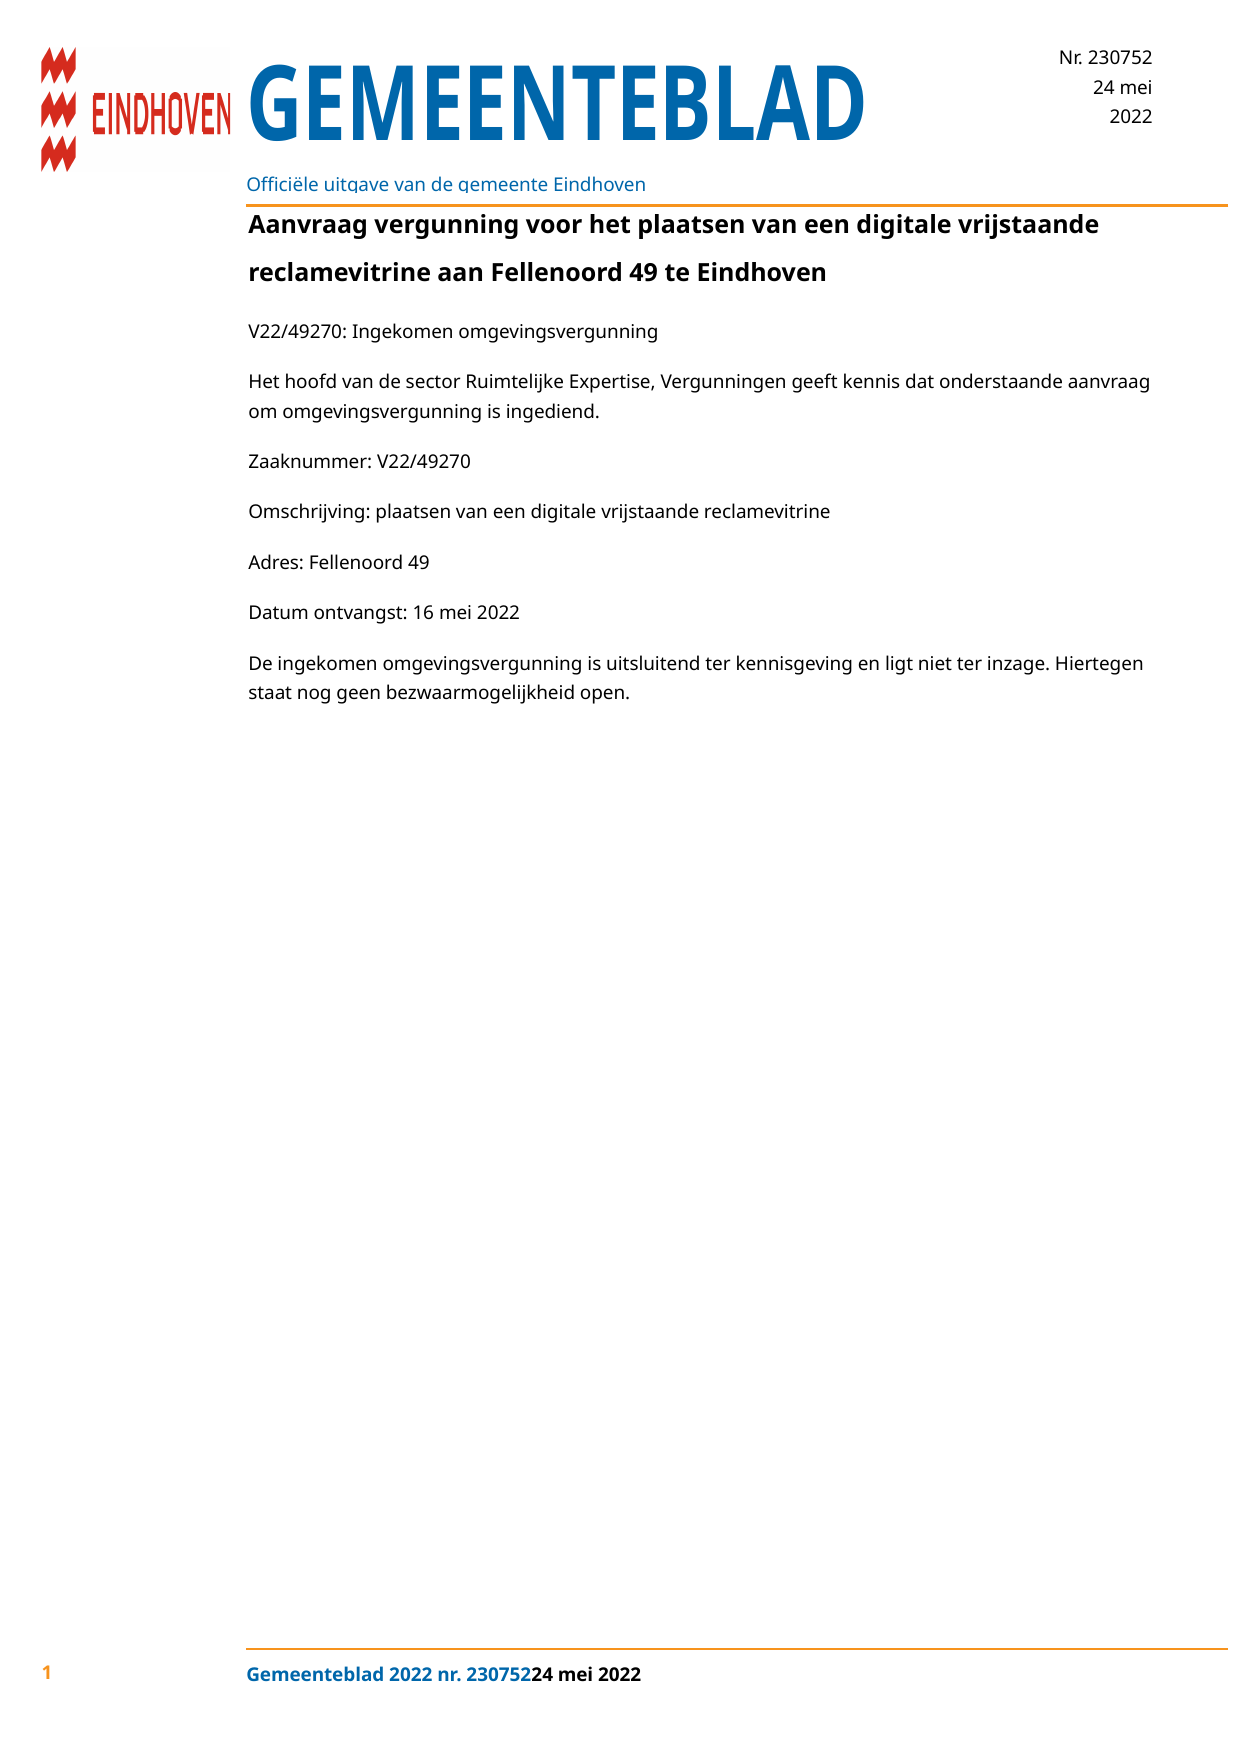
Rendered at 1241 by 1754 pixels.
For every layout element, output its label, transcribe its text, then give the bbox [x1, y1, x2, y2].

text Het hoofd van de sector Ruimtelijke Expertise, Vergunningen geeft kennis dat onderstaande aanvraag om omgevingsvergunning is ingediend. [248, 368, 1152, 424]
text De ingekomen omgevingsvergunning is uitsluitend ter kennisgeving en ligt niet ter inzage. Hiertegen staat nog geen bezwaarmogelijkheid open. [248, 650, 1152, 705]
text Zaaknummer: V22/49270 [248, 448, 1152, 474]
text Aanvraag vergunning voor het plaatsen van een digitale vrijstaande reclamevitrine aan Fellenoord 49 te Eindhoven [248, 207, 1152, 288]
text Datum ontvangst: 16 mei 2022 [248, 599, 1152, 625]
text Adres: Fellenoord 49 [248, 549, 1152, 575]
text V22/49270: Ingekomen omgevingsvergunning [248, 318, 1152, 344]
text Omschrijving: plaatsen van een digitale vrijstaande reclamevitrine [248, 499, 1152, 524]
picture [41, 47, 231, 172]
